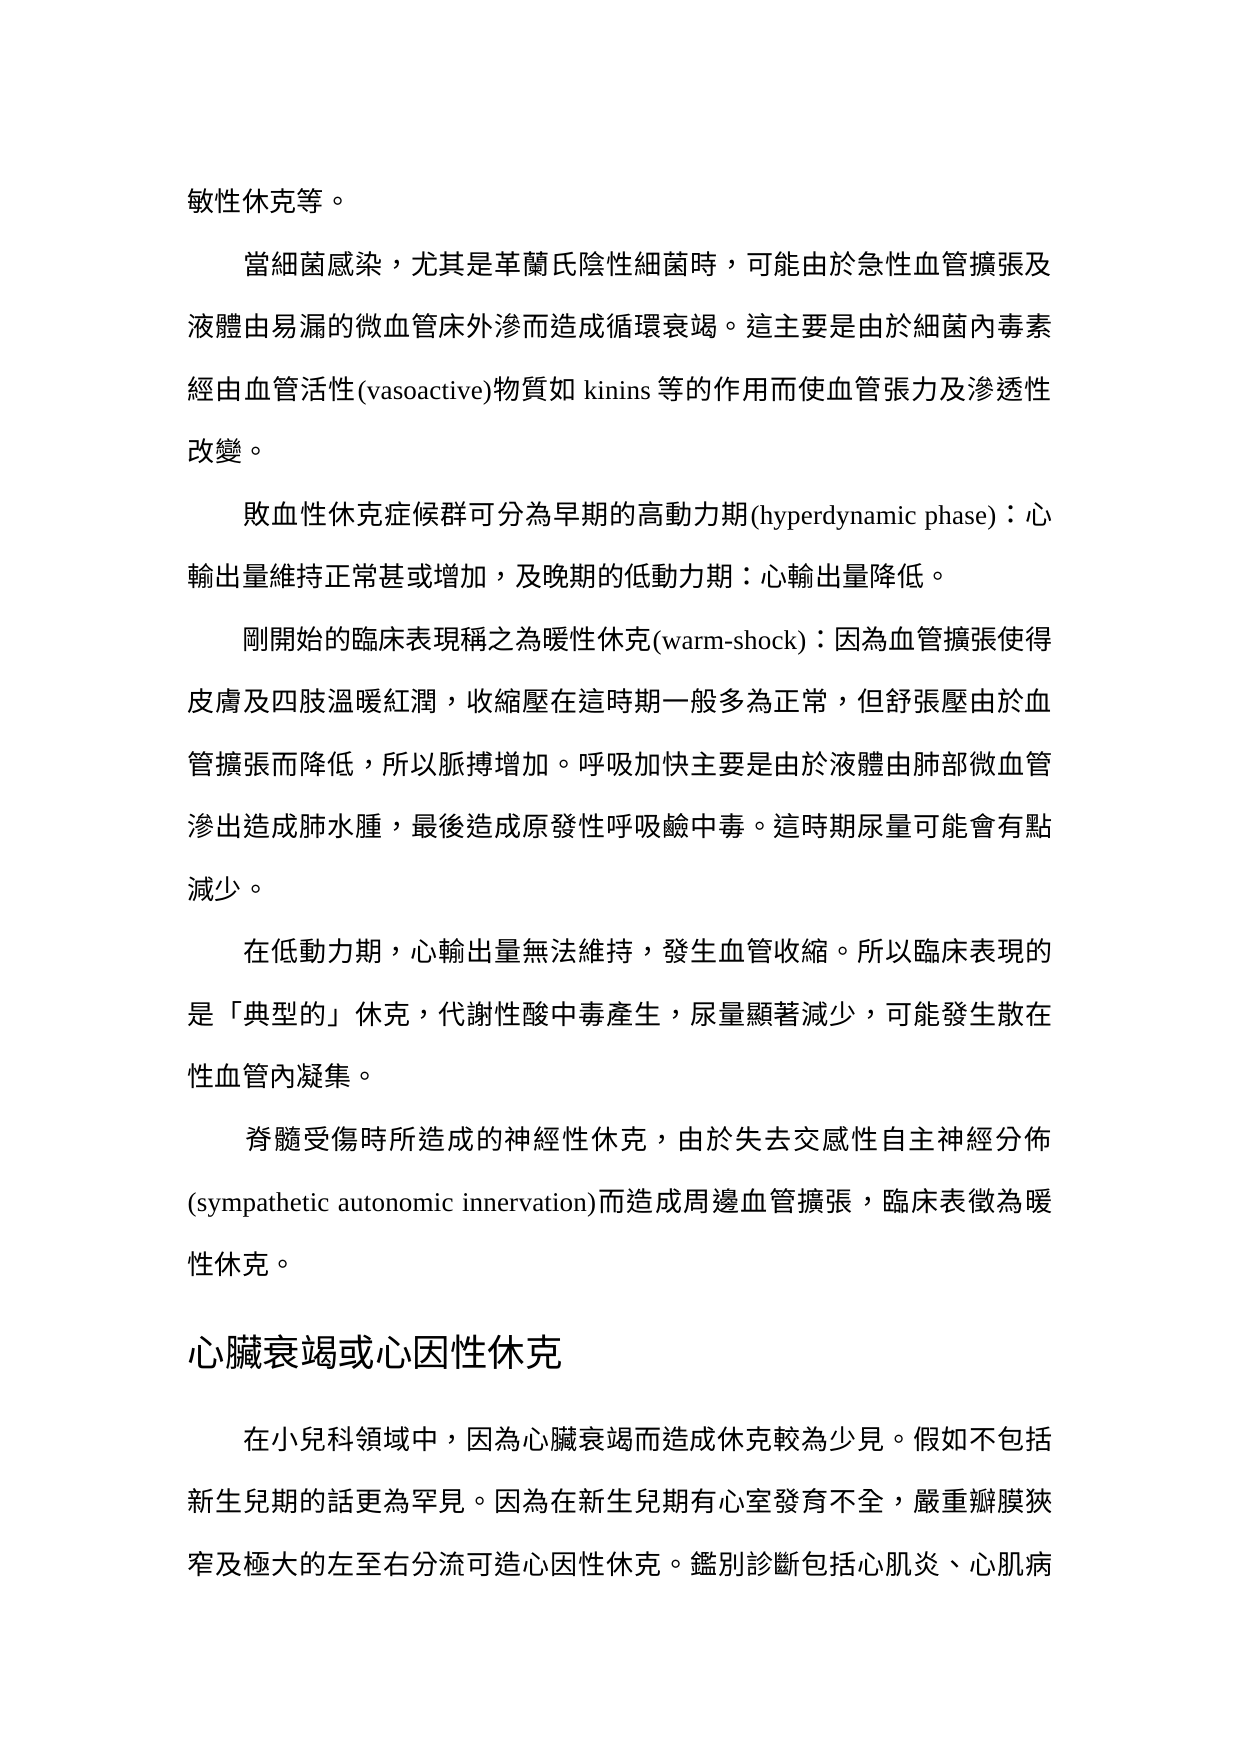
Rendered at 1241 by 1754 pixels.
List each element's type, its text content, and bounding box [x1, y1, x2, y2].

text 在小兒科領域中，因為心臟衰竭而造成休克較為少見。假如不包括新生兒期的話更為罕見。因為在新生兒期有心室發育不全，嚴重瓣膜狹窄及極大的左至右分流可造心因性休克。鑑別診斷包括心肌炎、心肌病 [187, 1396, 1053, 1583]
text 剛開始的臨床表現稱之為暖性休克(warm-shock)：因為血管擴張使得皮膚及四肢溫暖紅潤，收縮壓在這時期一般多為正常，但舒張壓由於血管擴張而降低，所以脈搏增加。呼吸加快主要是由於液體由肺部微血管滲出造成肺水腫，最後造成原發性呼吸鹼中毒。這時期尿量可能會有點減少。 [187, 596, 1053, 908]
text 敗血性休克症候群可分為早期的高動力期(hyperdynamic phase)：心輸出量維持正常甚或增加，及晚期的低動力期：心輸出量降低。 [187, 471, 1053, 596]
text 敏性休克等。 [187, 158, 1053, 221]
text 當細菌感染，尤其是革蘭氏陰性細菌時，可能由於急性血管擴張及液體由易漏的微血管床外滲而造成循環衰竭。這主要是由於細菌內毒素經由血管活性(vasoactive)物質如kinins等的作用而使血管張力及滲透性改變。 [187, 221, 1053, 471]
text 心臟衰竭或心因性休克 [187, 1308, 1053, 1371]
text 在低動力期，心輸出量無法維持，發生血管收縮。所以臨床表現的是「典型的」休克，代謝性酸中毒產生，尿量顯著減少，可能發生散在性血管內凝集。 [187, 908, 1053, 1096]
text 脊髓受傷時所造成的神經性休克，由於失去交感性自主神經分佈(sympathetic autonomic innervation)而造成周邊血管擴張，臨床表徵為暖性休克。 [187, 1096, 1053, 1283]
